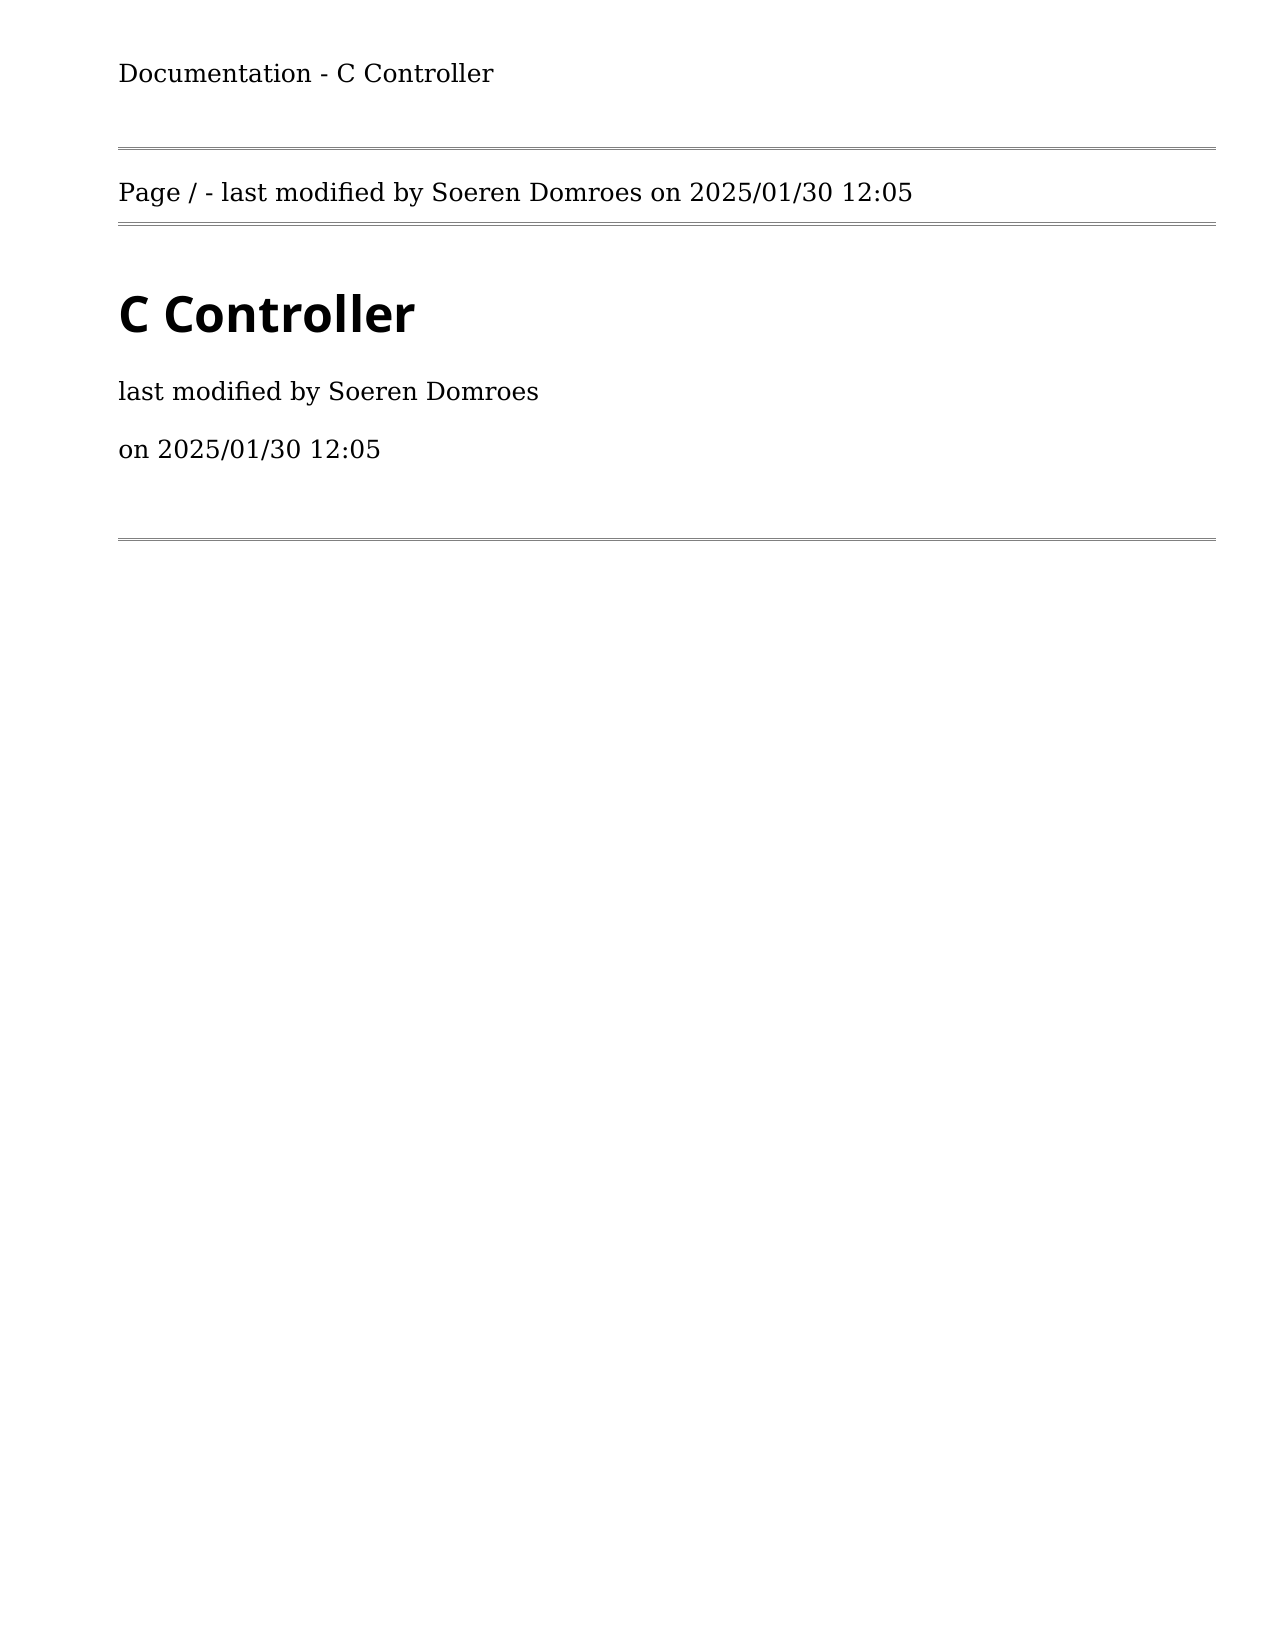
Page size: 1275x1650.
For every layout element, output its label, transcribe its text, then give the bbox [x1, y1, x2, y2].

subtitle C Controller [118, 279, 1216, 347]
text on 2025/01/30 12:05 [118, 435, 1216, 464]
text Documentation - C Controller [118, 59, 1216, 88]
text Page / - last modified by Soeren Domroes on 2025/01/30 12:05 [118, 179, 1216, 208]
text last modified by Soeren Domroes [118, 377, 1216, 406]
